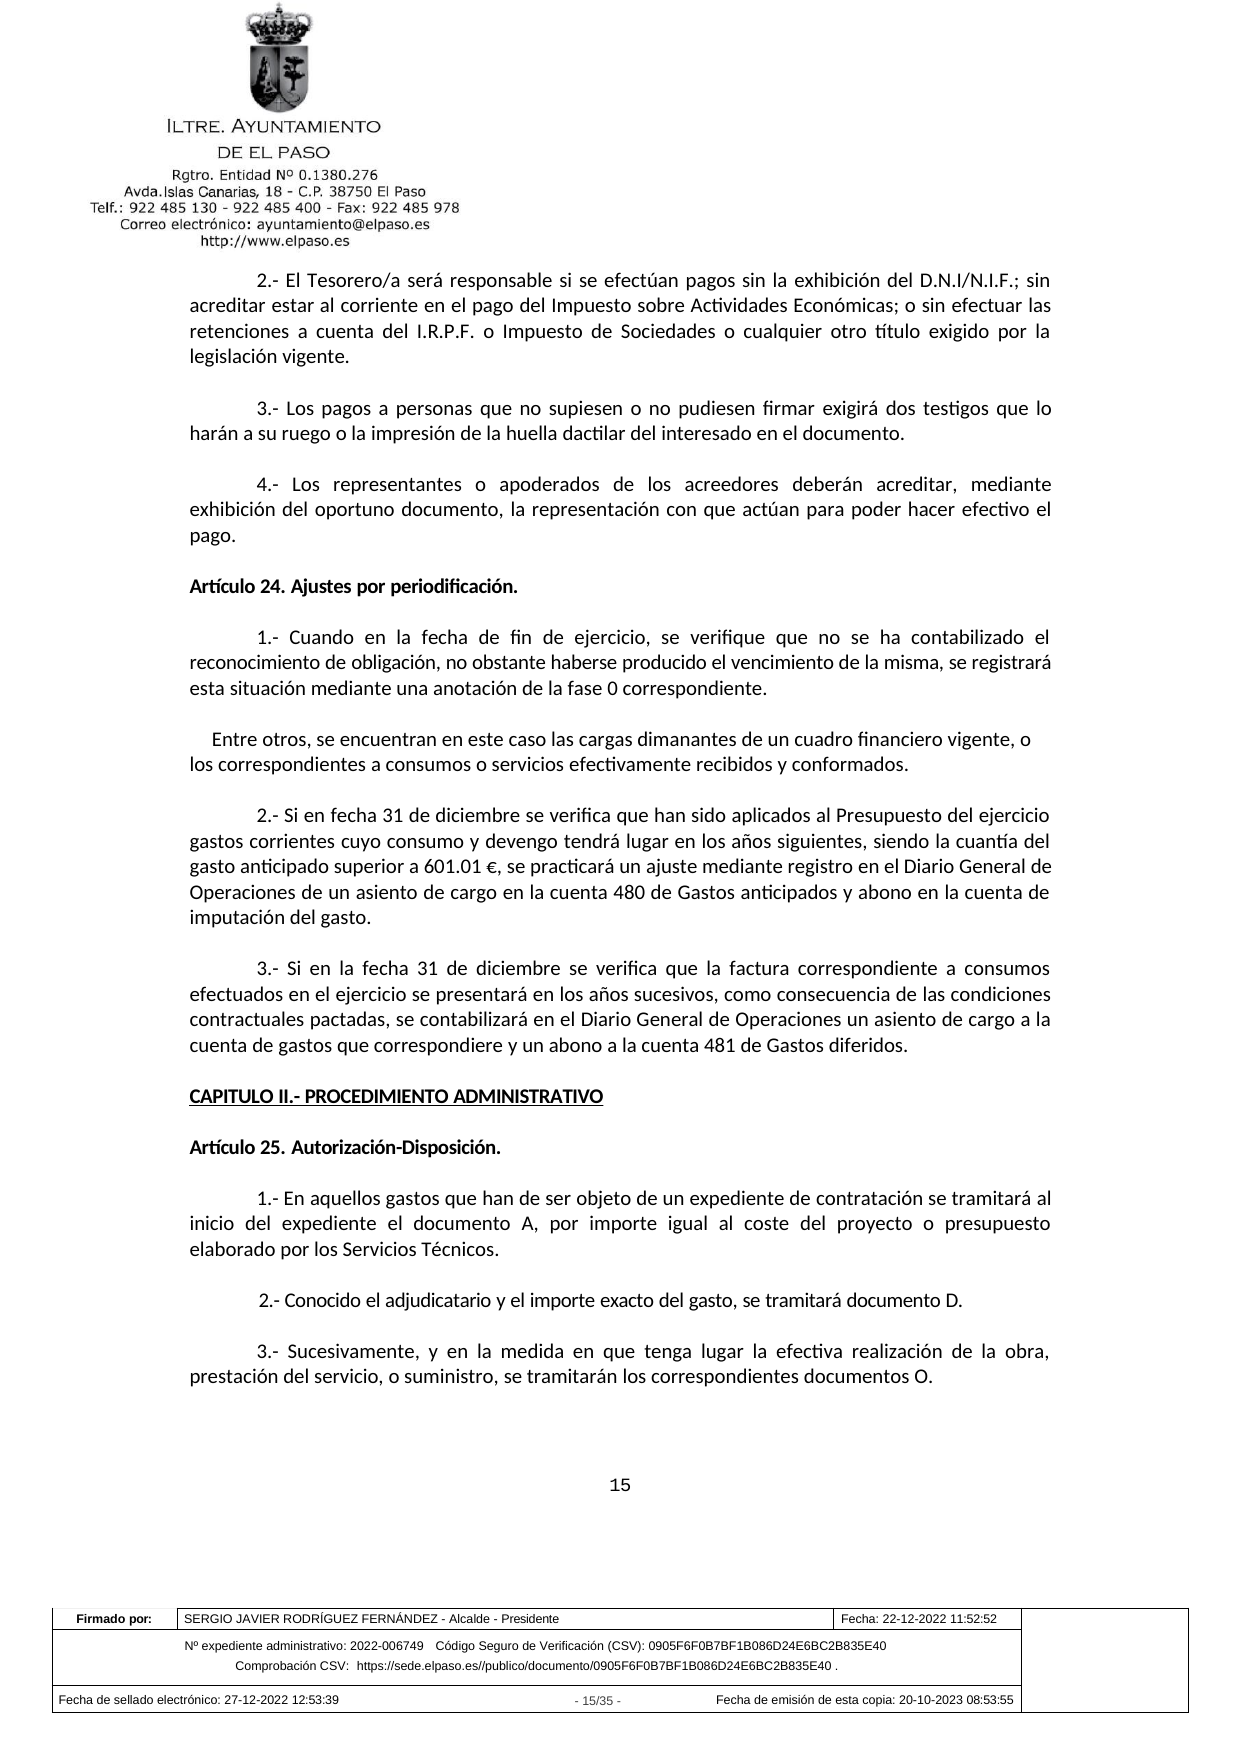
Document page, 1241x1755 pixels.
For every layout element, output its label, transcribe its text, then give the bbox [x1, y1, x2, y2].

subtitle CAPITULO II.- PROCEDIMIENTO ADMINISTRATIVO [189, 1083, 1201, 1108]
text 1.- En aquellos gastos que han de ser objeto de un expediente de contratación se tramitará al inicio del expediente el documento A, por importe igual al coste del proyecto o presupuesto elaborado por los Servicios Técnicos. [189, 1185, 1052, 1261]
text 2.- El Tesorero/a será responsable si se efectúan pagos sin la exhibición del D.N.I/N.I.F.; sin acreditar estar al corriente en el pago del Impuesto sobre Actividades Económicas; o sin efectuar las retenciones a cuenta del I.R.P.F. o Impuesto de Sociedades o cualquier otro título exigido por la legislación vigente. [189, 267, 1052, 369]
text 1.- Cuando en la fecha de fin de ejercicio, se verifique que no se ha contabilizado el reconocimiento de obligación, no obstante haberse producido el vencimiento de la misma, se registrará esta situación mediante una anotación de la fase 0 correspondiente. [189, 624, 1052, 700]
text 4.- Los representantes o apoderados de los acreedores deberán acreditar, mediante exhibición del oportuno documento, la representación con que actúan para poder hacer efectivo el pago. [189, 471, 1052, 547]
text 3.- Los pagos a personas que no supiesen o no pudiesen firmar exigirá dos testigos que lo harán a su ruego o la impresión de la huella dactilar del interesado en el documento. [189, 395, 1052, 446]
text 3.- Sucesivamente, y en la medida en que tenga lugar la efectiva realización de la obra, prestación del servicio, o suministro, se tramitarán los correspondientes documentos O. [189, 1338, 1052, 1389]
text 15 [94, 1476, 1146, 1497]
subtitle Artículo 24. Ajustes por periodificación. [189, 573, 1201, 599]
text Entre otros, se encuentran en este caso las cargas dimanantes de un cuadro financiero vigente, o los correspondientes a consumos o servicios efectivamente recibidos y conformados. [189, 726, 1059, 777]
subtitle Artículo 25. Autorización-Disposición. [189, 1134, 1201, 1159]
text 2.- Conocido el adjudicatario y el importe exacto del gasto, se tramitará documento D. [94, 1287, 1127, 1313]
text 2.- Si en fecha 31 de diciembre se verifica que han sido aplicados al Presupuesto del ejercicio gastos corrientes cuyo consumo y devengo tendrá lugar en los años siguientes, siendo la cuantía del gasto anticipado superior a 601.01 €, se practicará un ajuste mediante registro en el Diario General de Operaciones de un asiento de cargo en la cuenta 480 de Gastos anticipados y abono en la cuenta de imputación del gasto. [189, 803, 1052, 930]
text 3.- Si en la fecha 31 de diciembre se verifica que la factura correspondiente a consumos efectuados en el ejercicio se presentará en los años sucesivos, como consecuencia de las condiciones contractuales pactadas, se contabilizará en el Diario General de Operaciones un asiento de cargo a la cuenta de gastos que correspondiere y un abono a la cuenta 481 de Gastos diferidos. [189, 956, 1052, 1057]
